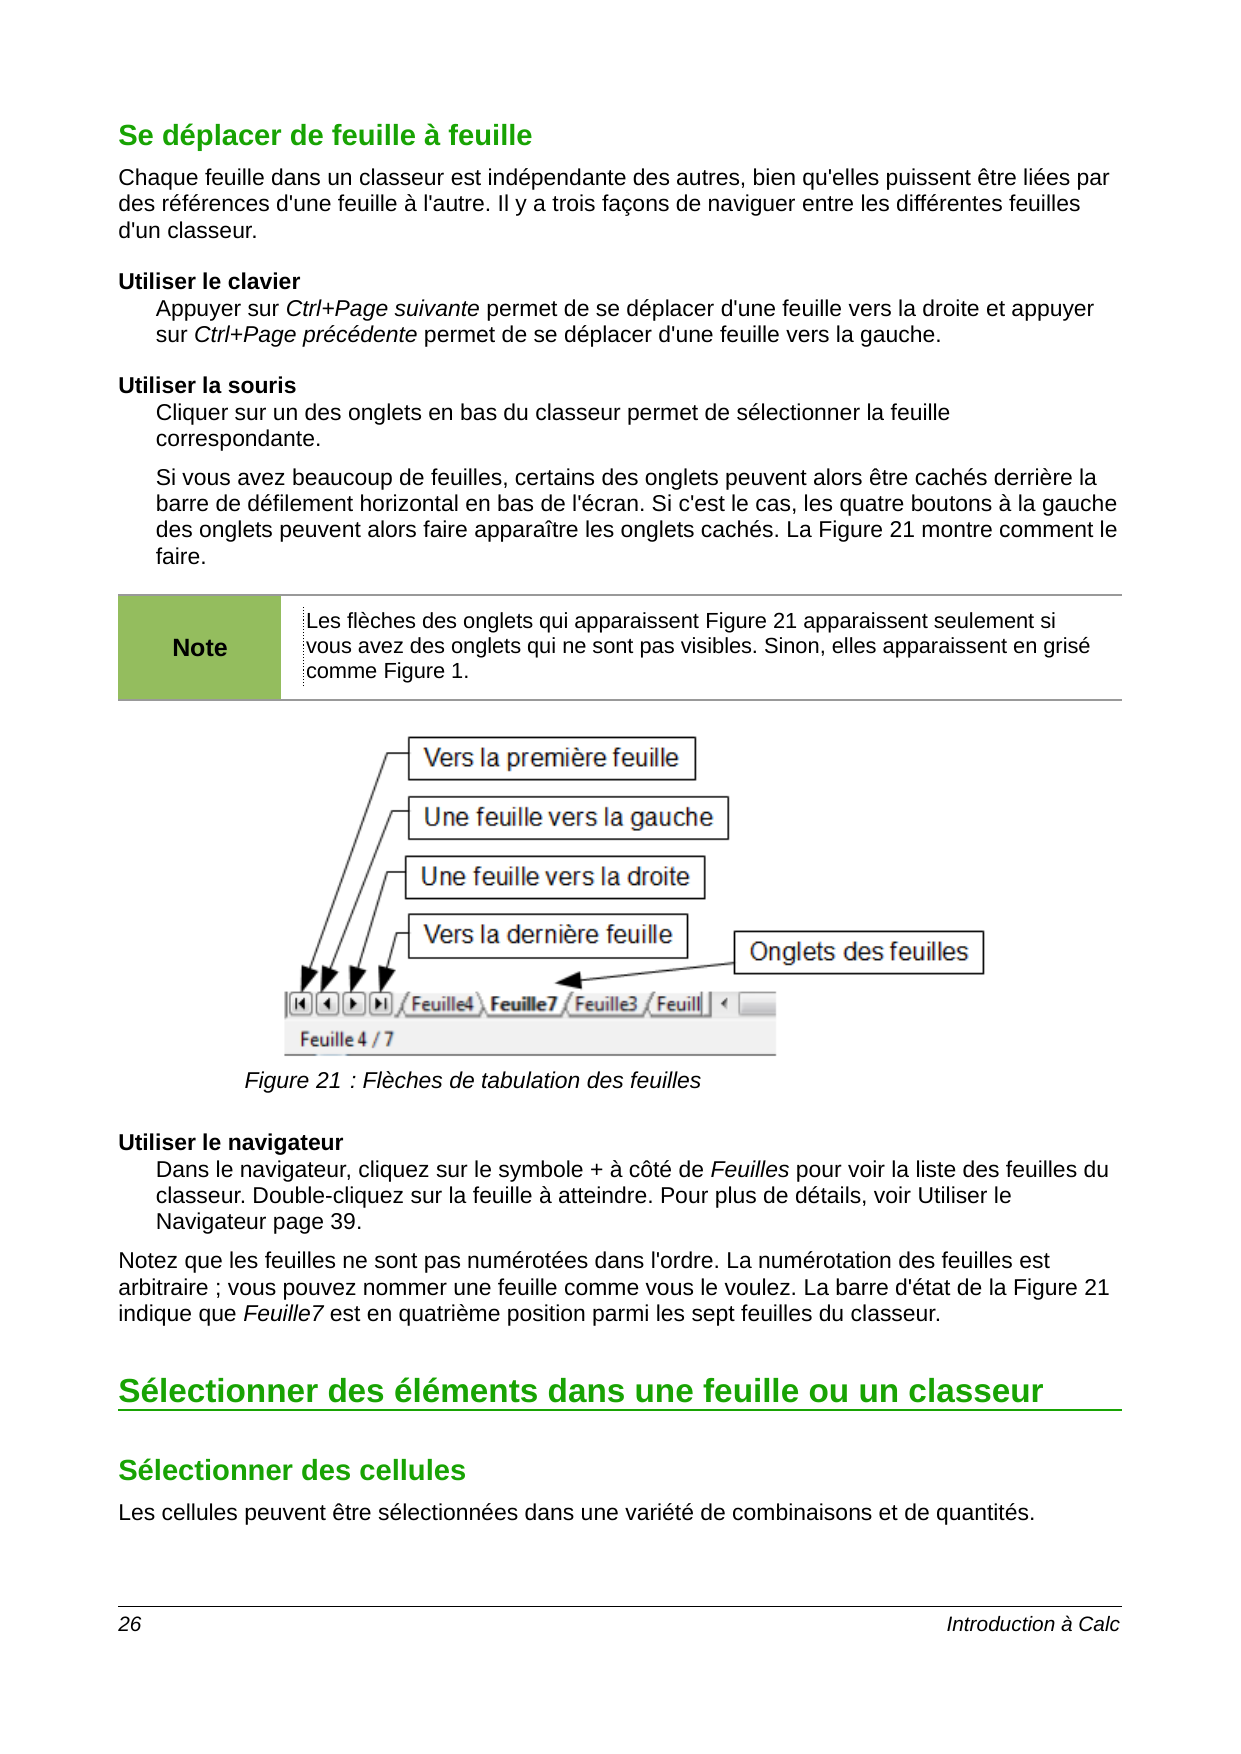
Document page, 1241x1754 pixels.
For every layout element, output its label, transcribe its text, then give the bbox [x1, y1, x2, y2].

text Si vous avez beaucoup de feuilles, certains des onglets peuvent alors être cachés derrière la barre de défilement horizontal en bas de l'écran. Si c'est le cas, les quatre boutons à la gauche des onglets peuvent alors faire apparaître les onglets cachés. La Figure 21 montre comment le faire. [156, 464, 1122, 569]
text Cliquer sur un des onglets en bas du classeur permet de sélectionner la feuille correspondante. [156, 398, 1122, 451]
text Dans le navigateur, cliquez sur le symbole + à côté de Feuilles pour voir la liste des feuilles du classeur. Double-cliquez sur la feuille à atteindre. Pour plus de détails, voir Utiliser le Navigateur page 39. [156, 1156, 1122, 1235]
picture [244, 726, 997, 1067]
text Notez que les feuilles ne sont pas numérotées dans l'ordre. La numérotation des feuilles est arbitraire ; vous pouvez nommer une feuille comme vous le voulez. La barre d'état de la Figure 21 indique que Feuille7 est en quatrième position parmi les sept feuilles du classeur. [118, 1247, 1122, 1326]
text Chaque feuille dans un classeur est indépendante des autres, bien qu'elles puissent être liées par des références d'une feuille à l'autre. Il y a trois façons de naviguer entre les différentes feuilles d'un classeur. [118, 164, 1122, 243]
text Utiliser le clavier [118, 268, 1122, 294]
text Figure 21 : Flèches de tabulation des feuilles [244, 1067, 996, 1093]
subtitle Sélectionner des éléments dans une feuille ou un classeur [118, 1371, 1122, 1409]
text Appuyer sur Ctrl+Page suivante permet de se déplacer d'une feuille vers la droite et appuyer sur Ctrl+Page précédente permet de se déplacer d'une feuille vers la gauche. [156, 294, 1122, 347]
subtitle Se déplacer de feuille à feuille [118, 118, 1122, 152]
subtitle Sélectionner des cellules [118, 1453, 1122, 1487]
table_header Les flèches des onglets qui apparaissent Figure 21 apparaissent seulement si vous avez des onglets qui ne sont pas visibles. Sinon, elles apparaissent en grisé comme Figure 1. [281, 596, 1122, 699]
text Les cellules peuvent être sélectionnées dans une variété de combinaisons et de quantités. [118, 1499, 1122, 1525]
text Utiliser le navigateur [118, 1129, 1122, 1156]
table_header Note [118, 596, 281, 699]
text Utiliser la souris [118, 372, 1122, 398]
